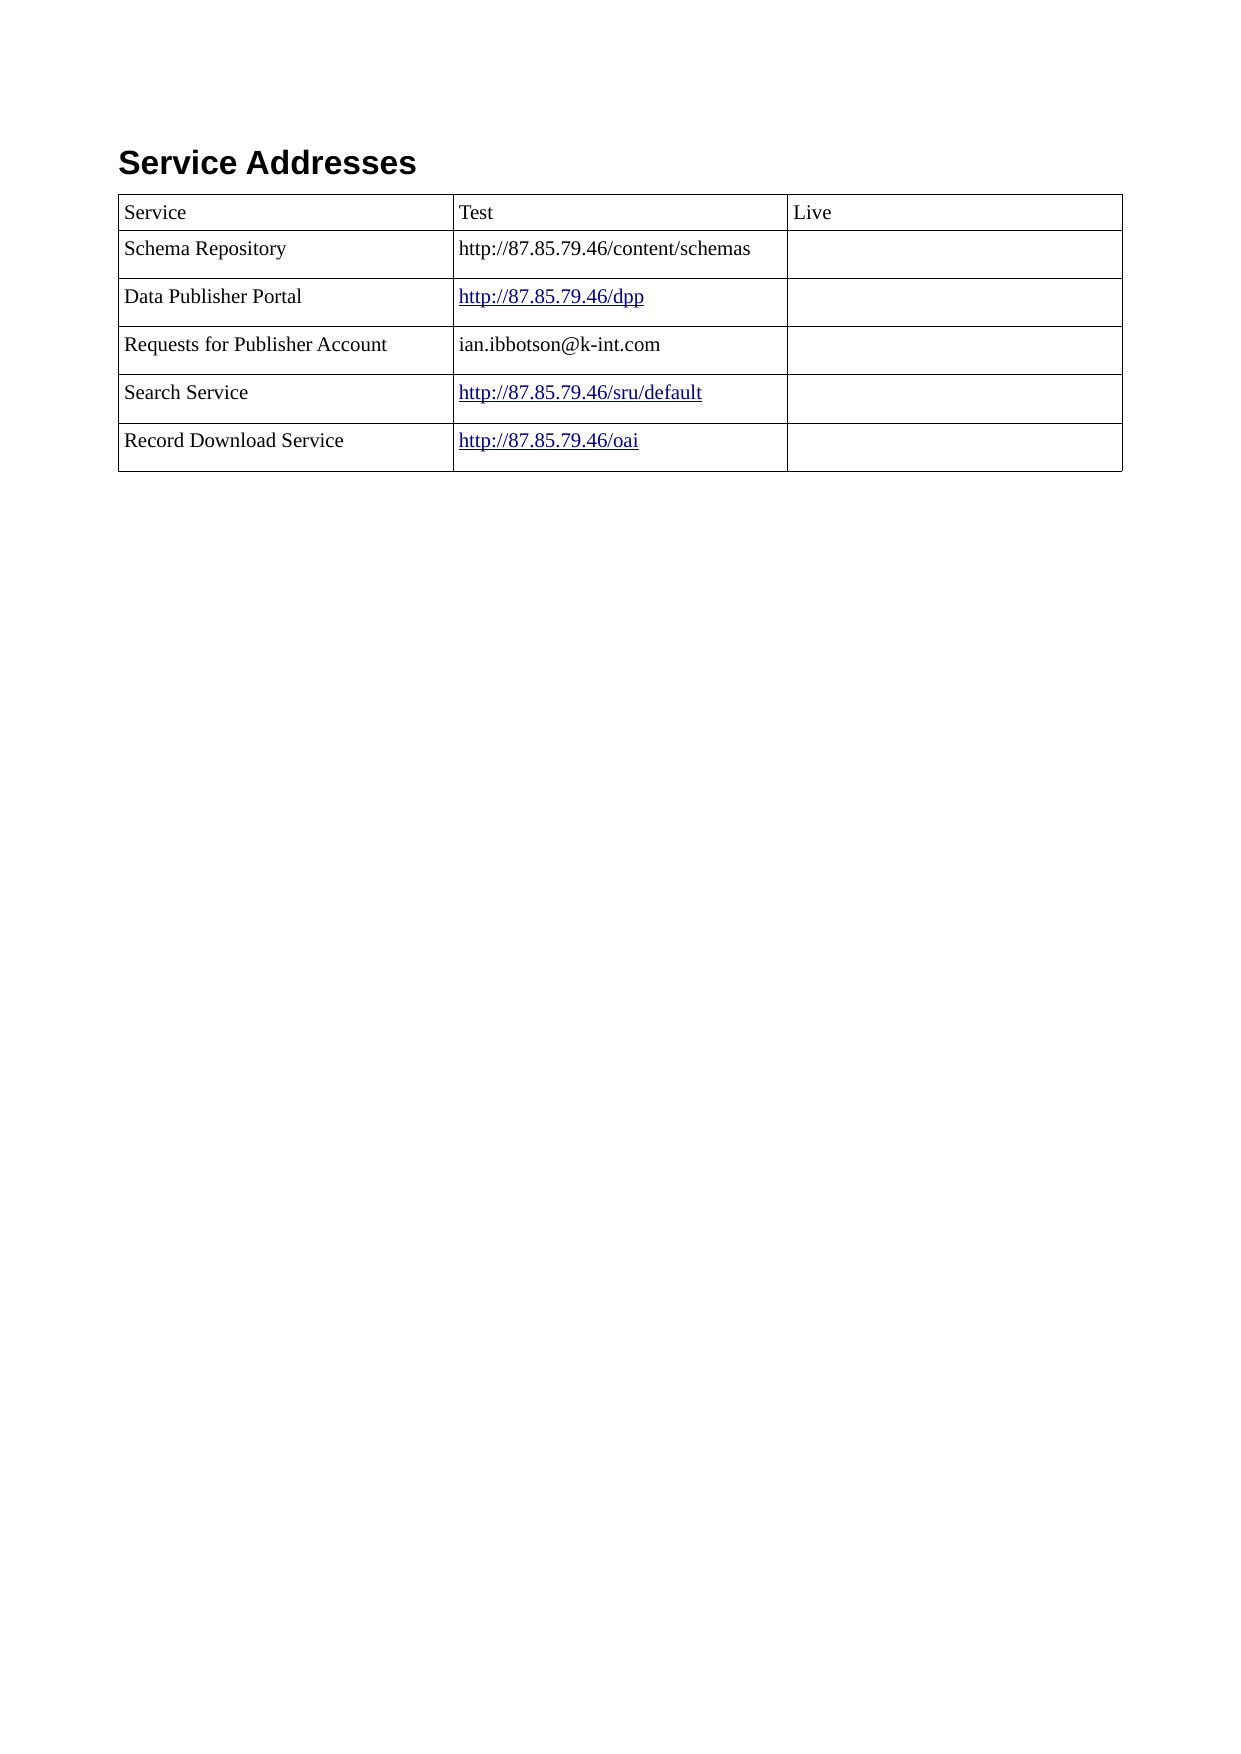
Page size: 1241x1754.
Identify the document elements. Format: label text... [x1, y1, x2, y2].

table_cell ian.ibbotson@k-int.com [454, 327, 787, 374]
table_cell Schema Repository [119, 231, 453, 278]
table_cell http://87.85.79.46/sru/default [454, 375, 787, 422]
table_cell http://87.85.79.46/oai [454, 424, 787, 471]
table_cell http://87.85.79.46/content/schemas [454, 231, 787, 278]
table_cell Search Service [119, 375, 453, 422]
table_cell [788, 375, 1122, 422]
table_cell Data Publisher Portal [119, 279, 453, 326]
table_header Service [119, 195, 453, 230]
table_header Live [788, 195, 1122, 230]
table_cell Requests for Publisher Account [119, 327, 453, 374]
table_cell [788, 279, 1122, 326]
subtitle Service Addresses [118, 143, 1122, 182]
table_cell Record Download Service [119, 424, 453, 471]
table_cell [788, 231, 1122, 278]
table_header Test [454, 195, 787, 230]
table_cell http://87.85.79.46/dpp [454, 279, 787, 326]
table_cell [788, 424, 1122, 471]
table_cell [788, 327, 1122, 374]
